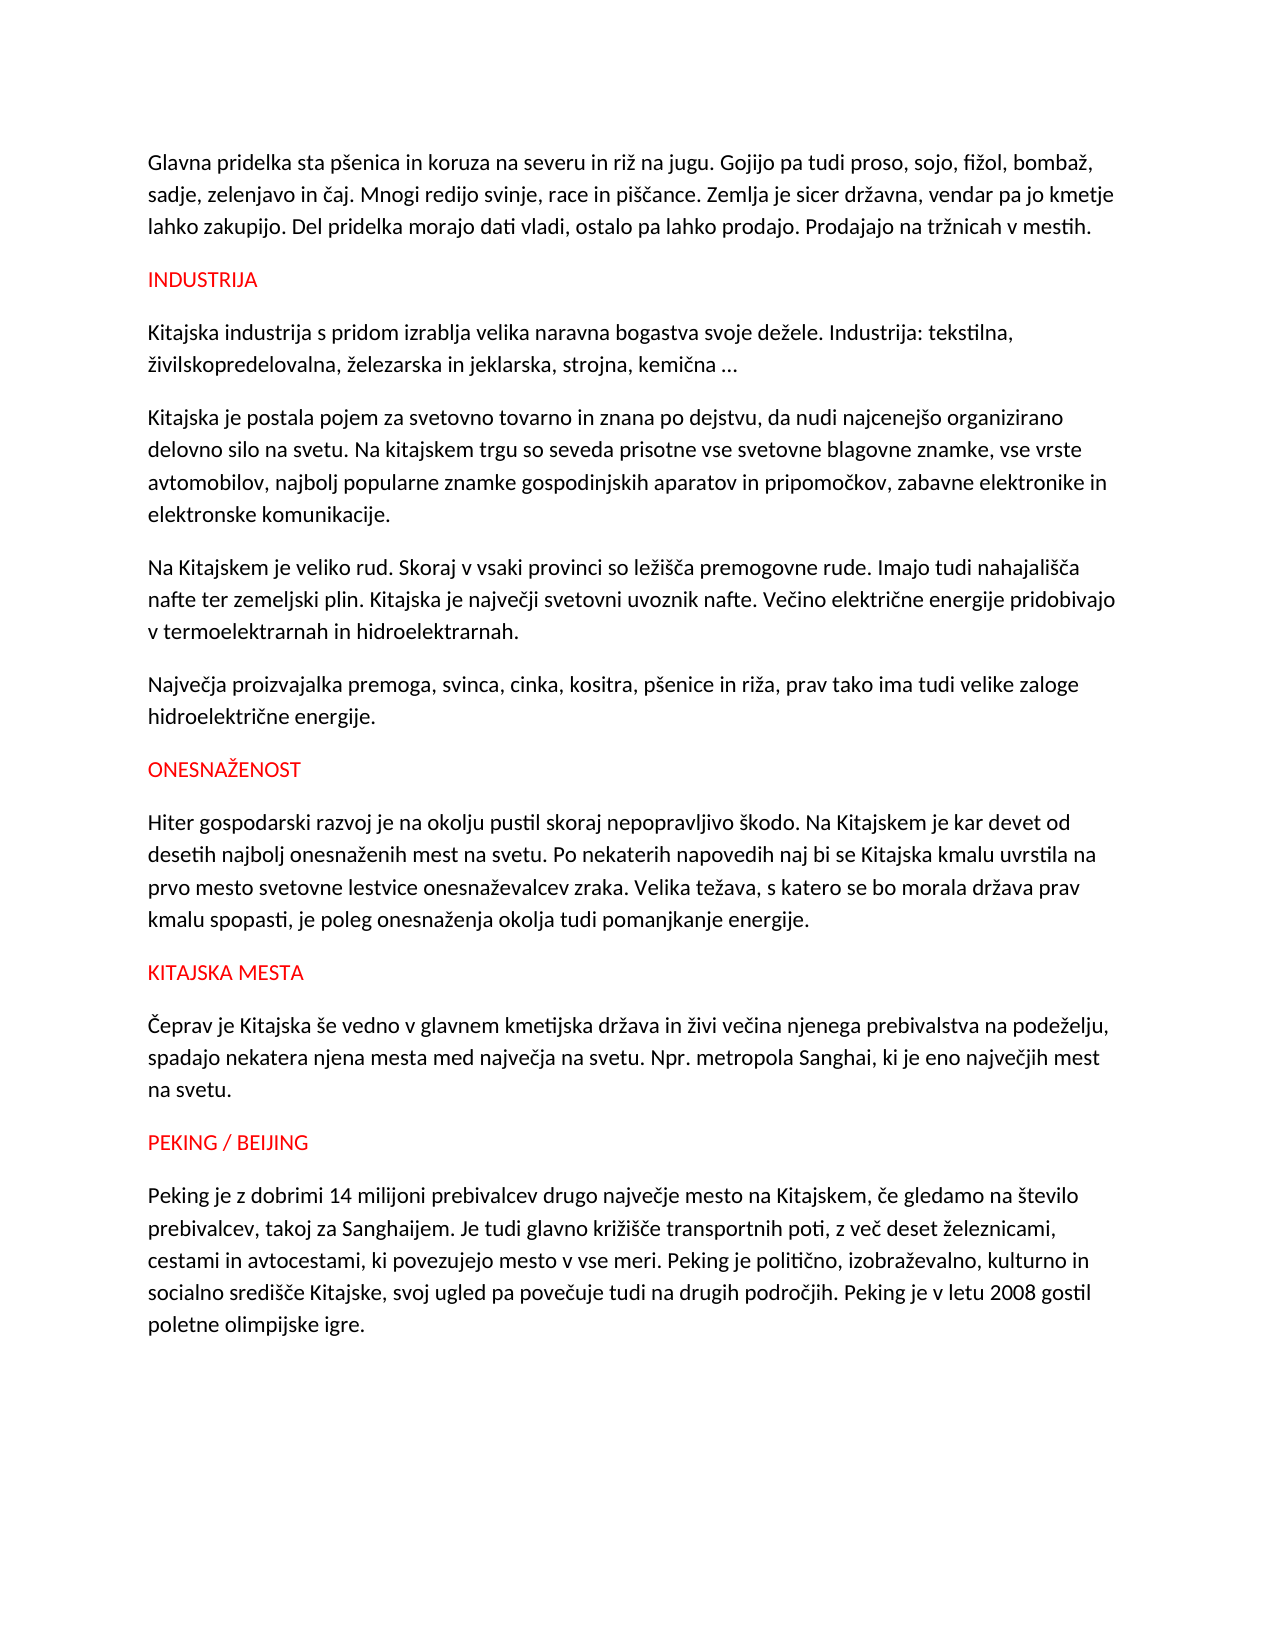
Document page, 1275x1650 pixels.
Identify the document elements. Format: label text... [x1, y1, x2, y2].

text Kitajska industrija s pridom izrablja velika naravna bogastva svoje dežele. Industrija: tekstilna, živilskopredelovalna, železarska in jeklarska, strojna, kemična … [148, 318, 1127, 378]
text INDUSTRIJA [148, 265, 1127, 293]
text Na Kitajskem je veliko rud. Skoraj v vsaki provinci so ležišča premogovne rude. Imajo tudi nahajališča nafte ter zemeljski plin. Kitajska je največji svetovni uvoznik nafte. Večino električne energije pridobivajo v termoelektrarnah in hidroelektrarnah. [148, 553, 1127, 645]
text Čeprav je Kitajska še vedno v glavnem kmetijska država in živi večina njenega prebivalstva na podeželju, spadajo nekatera njena mesta med največja na svetu. Npr. metropola Sanghai, ki je eno največjih mest na svetu. [148, 1011, 1127, 1103]
text Glavna pridelka sta pšenica in koruza na severu in riž na jugu. Gojijo pa tudi proso, sojo, fižol, bombaž, sadje, zelenjavo in čaj. Mnogi redijo svinje, race in piščance. Zemlja je sicer državna, vendar pa jo kmetje lahko zakupijo. Del pridelka morajo dati vladi, ostalo pa lahko prodajo. Prodajajo na tržnicah v mestih. [148, 148, 1127, 240]
text Hiter gospodarski razvoj je na okolju pustil skoraj nepopravljivo škodo. Na Kitajskem je kar devet od desetih najbolj onesnaženih mest na svetu. Po nekaterih napovedih naj bi se Kitajska kmalu uvrstila na prvo mesto svetovne lestvice onesnaževalcev zraka. Velika težava, s katero se bo morala država prav kmalu spopasti, je poleg onesnaženja okolja tudi pomanjkanje energije. [148, 808, 1127, 933]
text Peking je z dobrimi 14 milijoni prebivalcev drugo največje mesto na Kitajskem, če gledamo na število prebivalcev, takoj za Sanghaijem. Je tudi glavno križišče transportnih poti, z več deset železnicami, cestami in avtocestami, ki povezujejo mesto v vse meri. Peking je politično, izobraževalno, kulturno in socialno središče Kitajske, svoj ugled pa povečuje tudi na drugih področjih. Peking je v letu 2008 gostil poletne olimpijske igre. [148, 1181, 1127, 1338]
text ONESNAŽENOST [148, 755, 1127, 783]
text PEKING / BEIJING [148, 1128, 1127, 1156]
text KITAJSKA MESTA [148, 958, 1127, 986]
text Kitajska je postala pojem za svetovno tovarno in znana po dejstvu, da nudi najcenejšo organizirano delovno silo na svetu. Na kitajskem trgu so seveda prisotne vse svetovne blagovne znamke, vse vrste avtomobilov, najbolj popularne znamke gospodinjskih aparatov in pripomočkov, zabavne elektronike in elektronske komunikacije. [148, 403, 1127, 528]
text Največja proizvajalka premoga, svinca, cinka, kositra, pšenice in riža, prav tako ima tudi velike zaloge hidroelektrične energije. [148, 670, 1127, 730]
